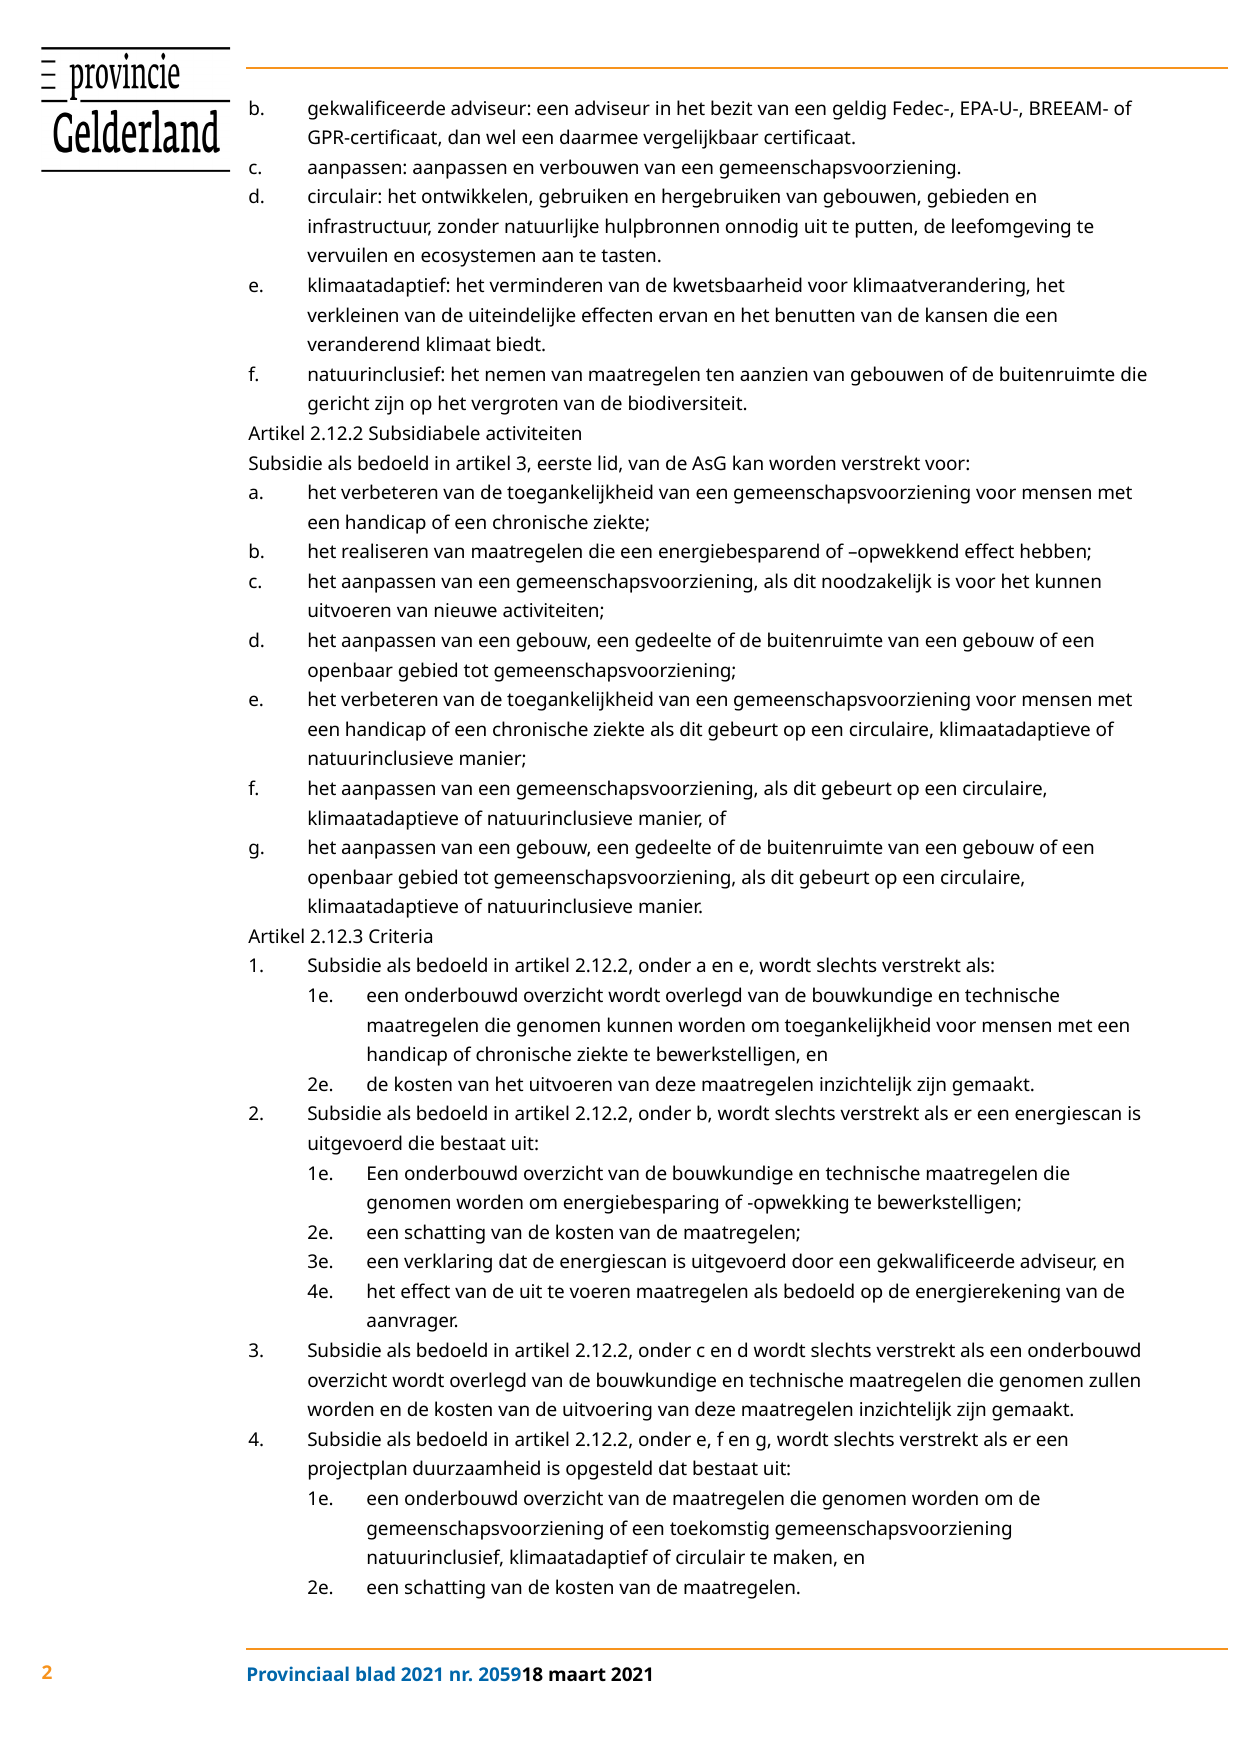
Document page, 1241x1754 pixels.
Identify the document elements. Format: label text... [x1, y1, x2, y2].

list een schatting van de kosten van de maatregelen. [307, 1574, 1152, 1600]
list Subsidie als bedoeld in artikel 2.12.2, onder e, f en g, wordt slechts verstrekt als er een projectplan duurzaamheid is opgesteld dat bestaat uit: [248, 1426, 1152, 1481]
list een verklaring dat de energiescan is uitgevoerd door een gekwalificeerde adviseur, en [307, 1248, 1152, 1274]
list Subsidie als bedoeld in artikel 2.12.2, onder b, wordt slechts verstrekt als er een energiescan is uitgevoerd die bestaat uit: [248, 1101, 1152, 1156]
list het aanpassen van een gebouw, een gedeelte of de buitenruimte van een gebouw of een openbaar gebied tot gemeenschapsvoorziening, als dit gebeurt op een circulaire, klimaatadaptieve of natuurinclusieve manier. [248, 834, 1152, 919]
list Subsidie als bedoeld in artikel 2.12.2, onder c en d wordt slechts verstrekt als een onderbouwd overzicht wordt overlegd van de bouwkundige en technische maatregelen die genomen zullen worden en de kosten van de uitvoering van deze maatregelen inzichtelijk zijn gemaakt. [248, 1337, 1152, 1422]
text Artikel 2.12.3 Criteria [248, 923, 1152, 949]
list het aanpassen van een gemeenschapsvoorziening, als dit gebeurt op een circulaire, klimaatadaptieve of natuurinclusieve manier, of [248, 775, 1152, 831]
list een onderbouwd overzicht van de maatregelen die genomen worden om de gemeenschapsvoorziening of een toekomstig gemeenschapsvoorziening natuurinclusief, klimaatadaptief of circulair te maken, en [307, 1485, 1152, 1570]
list aanpassen: aanpassen en verbouwen van een gemeenschapsvoorziening. [248, 154, 1152, 180]
list de kosten van het uitvoeren van deze maatregelen inzichtelijk zijn gemaakt. [307, 1071, 1152, 1097]
list het aanpassen van een gemeenschapsvoorziening, als dit noodzakelijk is voor het kunnen uitvoeren van nieuwe activiteiten; [248, 568, 1152, 623]
list Subsidie als bedoeld in artikel 2.12.2, onder a en e, wordt slechts verstrekt als: [248, 953, 1152, 978]
picture [41, 47, 231, 172]
list Een onderbouwd overzicht van de bouwkundige en technische maatregelen die genomen worden om energiebesparing of -opwekking te bewerkstelligen; [307, 1160, 1152, 1215]
text Subsidie als bedoeld in artikel 3, eerste lid, van de AsG kan worden verstrekt voor: [248, 450, 1152, 476]
list een schatting van de kosten van de maatregelen; [307, 1219, 1152, 1245]
list een onderbouwd overzicht wordt overlegd van de bouwkundige en technische maatregelen die genomen kunnen worden om toegankelijkheid voor mensen met een handicap of chronische ziekte te bewerkstelligen, en [307, 982, 1152, 1067]
list het verbeteren van de toegankelijkheid van een gemeenschapsvoorziening voor mensen met een handicap of een chronische ziekte als dit gebeurt op een circulaire, klimaatadaptieve of natuurinclusieve manier; [248, 686, 1152, 771]
list klimaatadaptief: het verminderen van de kwetsbaarheid voor klimaatverandering, het verkleinen van de uiteindelijke effecten ervan en het benutten van de kansen die een veranderend klimaat biedt. [248, 272, 1152, 357]
list gekwalificeerde adviseur: een adviseur in het bezit van een geldig Fedec-, EPA-U-, BREEAM- of GPR-certificaat, dan wel een daarmee vergelijkbaar certificaat. [248, 95, 1152, 150]
text Artikel 2.12.2 Subsidiabele activiteiten [248, 420, 1152, 446]
list het aanpassen van een gebouw, een gedeelte of de buitenruimte van een gebouw of een openbaar gebied tot gemeenschapsvoorziening; [248, 627, 1152, 683]
list circulair: het ontwikkelen, gebruiken en hergebruiken van gebouwen, gebieden en infrastructuur, zonder natuurlijke hulpbronnen onnodig uit te putten, de leefomgeving te vervuilen en ecosystemen aan te tasten. [248, 183, 1152, 268]
list het verbeteren van de toegankelijkheid van een gemeenschapsvoorziening voor mensen met een handicap of een chronische ziekte; [248, 479, 1152, 535]
list natuurinclusief: het nemen van maatregelen ten aanzien van gebouwen of de buitenruimte die gericht zijn op het vergroten van de biodiversiteit. [248, 361, 1152, 416]
list het realiseren van maatregelen die een energiebesparend of –opwekkend effect hebben; [248, 538, 1152, 564]
list het effect van de uit te voeren maatregelen als bedoeld op de energierekening van de aanvrager. [307, 1278, 1152, 1333]
